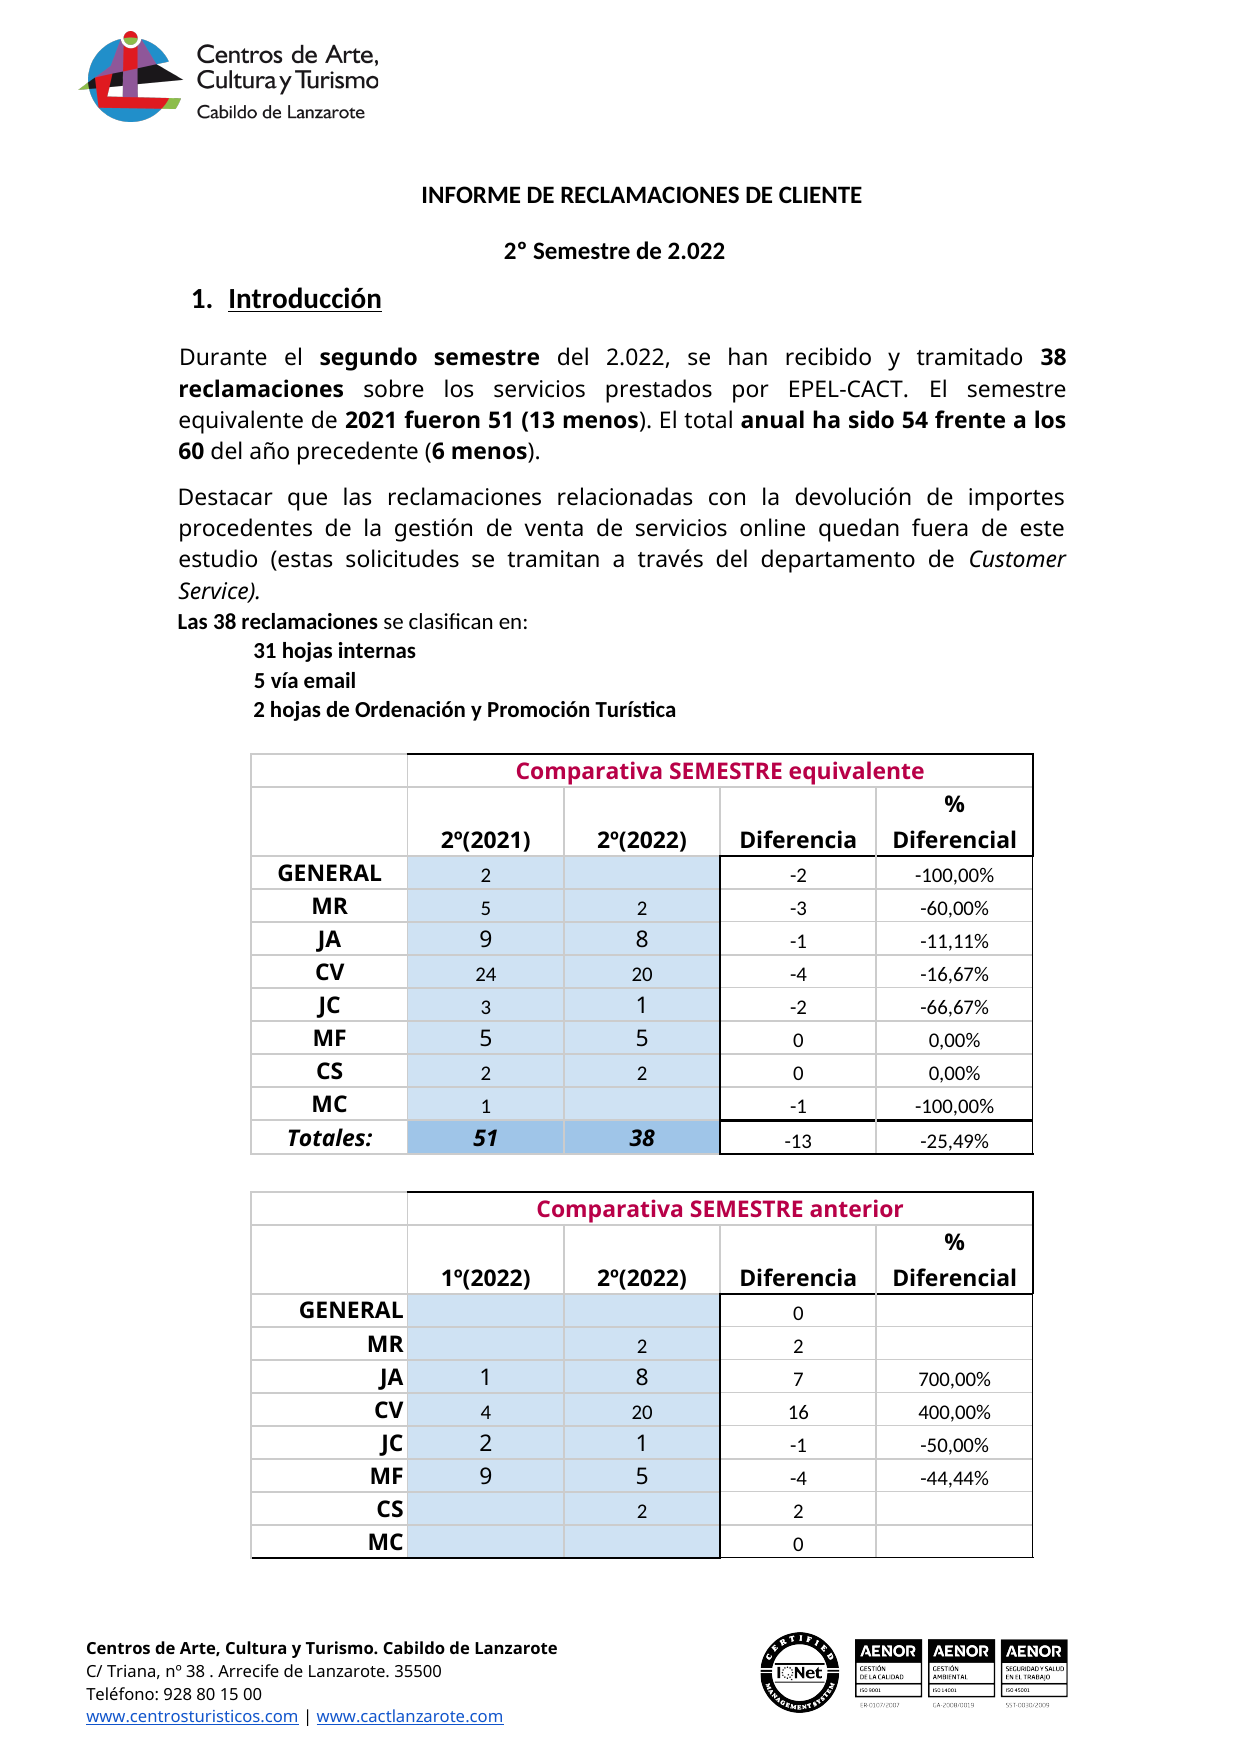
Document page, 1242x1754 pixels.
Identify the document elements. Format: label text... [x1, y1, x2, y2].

table_cell -2 [721, 988, 875, 1020]
table_cell 2º(2022) [565, 1226, 719, 1293]
table_cell Diferencia [721, 788, 875, 855]
table_cell [565, 1088, 719, 1119]
table_cell 2 [408, 1427, 563, 1458]
table_cell 1 [408, 1088, 563, 1119]
table_cell [408, 1526, 563, 1557]
table_header [252, 755, 407, 786]
table_cell -100,00% [877, 1088, 1032, 1119]
table_cell MF [252, 1460, 407, 1491]
text 2º Semestre de 2.022 [504, 235, 1206, 266]
table_cell GENERAL [252, 1295, 407, 1326]
table_cell 0 [721, 1022, 875, 1053]
table_cell 1 [565, 989, 719, 1020]
text 31 hojas internas [253, 637, 1206, 665]
table_cell 38 [565, 1121, 719, 1153]
table_cell [565, 857, 719, 888]
table_cell -1 [721, 1426, 875, 1458]
table_cell 1 [408, 1361, 563, 1392]
table_cell [877, 1526, 1032, 1557]
picture [760, 1632, 1068, 1713]
table_cell JA [252, 1361, 407, 1392]
text Las 38 reclamaciones se clasifican en: [177, 607, 1066, 635]
table_cell [877, 1492, 1032, 1524]
table_cell 7 [721, 1360, 875, 1392]
table_cell -60,00% [877, 890, 1032, 921]
table_cell MR [252, 1328, 407, 1359]
table_cell 5 [565, 1022, 719, 1053]
table_cell 0 [721, 1526, 875, 1557]
table_cell -66,67% [877, 988, 1032, 1020]
table_cell Totales: [252, 1121, 407, 1153]
table_header [252, 1193, 407, 1224]
table_cell -44,44% [877, 1460, 1032, 1491]
table_cell MF [252, 1022, 407, 1053]
table_cell [252, 788, 407, 855]
table_cell JA [252, 923, 407, 954]
table_cell 2 [408, 857, 563, 888]
table_cell JC [252, 989, 407, 1020]
table_cell [565, 1526, 719, 1557]
table_cell -25,49% [877, 1122, 1032, 1153]
table_cell MC [252, 1526, 407, 1557]
table_cell 2 [565, 1493, 719, 1524]
table_cell -16,67% [877, 956, 1032, 987]
table_cell 0,00% [877, 1055, 1032, 1086]
table_cell [408, 1295, 563, 1326]
table_cell CS [252, 1055, 407, 1086]
table_cell 24 [408, 956, 563, 987]
table_cell 5 [565, 1460, 719, 1491]
table_cell 51 [408, 1121, 563, 1153]
table_cell 8 [565, 1361, 719, 1392]
table_cell 1 [565, 1427, 719, 1458]
table_cell -50,00% [877, 1426, 1032, 1458]
table_cell 2 [565, 890, 719, 921]
table_cell [877, 1327, 1032, 1359]
table_header Comparativa SEMESTRE equivalente [408, 755, 1032, 786]
table_cell MR [252, 890, 407, 921]
table_cell [408, 1328, 563, 1359]
table_cell -4 [721, 1460, 875, 1491]
table_cell [877, 1295, 1032, 1326]
text 2 hojas de Ordenación y Promoción Turística [253, 695, 1206, 723]
table_cell 2 [565, 1328, 719, 1359]
table_cell JC [252, 1427, 407, 1458]
table_cell GENERAL [252, 857, 407, 888]
table_cell 16 [721, 1393, 875, 1425]
table_cell CS [252, 1493, 407, 1524]
table_cell 2 [721, 1492, 875, 1524]
table_cell 20 [565, 956, 719, 987]
table_cell 5 [408, 890, 563, 921]
table_cell 400,00% [877, 1393, 1032, 1425]
table_cell MC [252, 1088, 407, 1119]
table_cell 20 [565, 1394, 719, 1425]
text Durante el segundo semestre del 2.022, se han recibido y tramitado 38 reclamaciones sobre los servicios prestados por EPEL-CACT. El semestre equivalente de 2021 fueron 51 (13 menos). El total anual ha sido 54 frente a los 60 del año precedente (6 menos). [178, 341, 1067, 466]
table_cell 2º(2022) [565, 788, 719, 855]
table_cell 9 [408, 923, 563, 954]
text INFORME DE RECLAMACIONES DE CLIENTE [78, 179, 1206, 209]
text 5 vía email [254, 666, 1206, 694]
table_cell -1 [721, 922, 875, 954]
table_cell -13 [721, 1122, 875, 1153]
table_cell 0 [721, 1295, 875, 1326]
table_cell Diferencia [721, 1226, 875, 1293]
table_cell 2º(2021) [408, 788, 563, 855]
table_cell 0 [721, 1055, 875, 1086]
table_cell 700,00% [877, 1360, 1032, 1392]
table_cell -3 [721, 890, 875, 921]
table_cell 5 [408, 1022, 563, 1053]
text Destacar que las reclamaciones relacionadas con la devolución de importes procedentes de la gestión de venta de servicios online quedan fuera de este estudio (estas solicitudes se tramitan a través del departamento de Customer Service). [177, 481, 1066, 606]
table_cell 9 [408, 1460, 563, 1491]
table_cell [252, 1226, 407, 1293]
table_cell 8 [565, 923, 719, 954]
table_cell 2 [721, 1327, 875, 1359]
table_cell -1 [721, 1088, 875, 1119]
table_cell % Diferencial [877, 788, 1032, 855]
table_cell CV [252, 956, 407, 987]
list Introducción [191, 280, 1206, 316]
table_header Comparativa SEMESTRE anterior [408, 1193, 1032, 1224]
table_cell 2 [408, 1055, 563, 1086]
table_cell -2 [721, 857, 875, 888]
table_cell % Diferencial [877, 1226, 1032, 1293]
table_cell [565, 1295, 719, 1326]
picture [78, 31, 379, 122]
table_cell -100,00% [877, 857, 1032, 888]
table_cell [408, 1493, 563, 1524]
table_cell CV [252, 1394, 407, 1425]
table_cell -4 [721, 956, 875, 987]
table_cell 2 [565, 1055, 719, 1086]
table_cell 3 [408, 989, 563, 1020]
table_cell 4 [408, 1394, 563, 1425]
table_cell 1º(2022) [408, 1226, 563, 1293]
table_cell -11,11% [877, 922, 1032, 954]
table_cell 0,00% [877, 1022, 1032, 1053]
